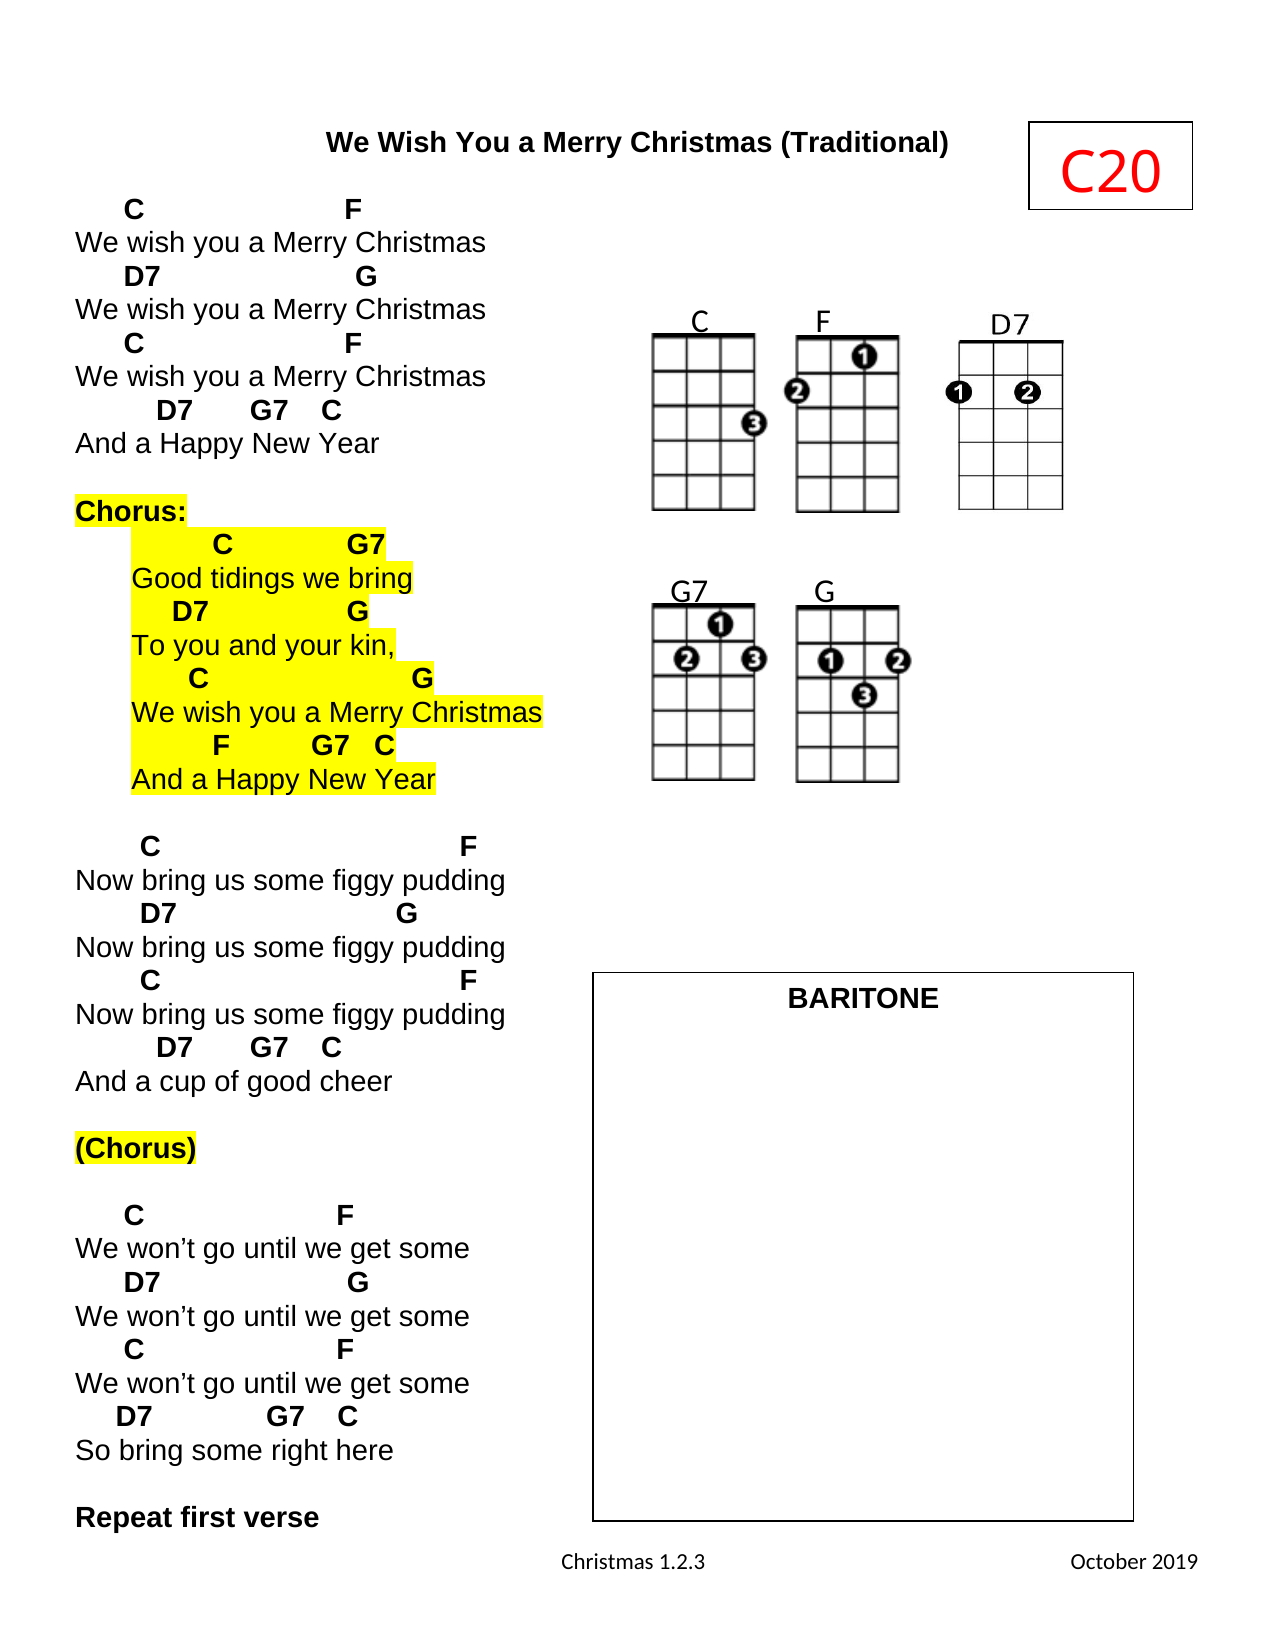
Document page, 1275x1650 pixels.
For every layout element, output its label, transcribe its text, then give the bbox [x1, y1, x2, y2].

text [915, 426, 937, 460]
text [771, 728, 780, 762]
text [1134, 1265, 1200, 1298]
text [1134, 1433, 1200, 1466]
text [915, 695, 1200, 728]
text We won’t go until we get some [75, 1366, 592, 1399]
text D7 G7 C [75, 393, 636, 426]
text D7 G7 C [75, 1030, 592, 1064]
text (Chorus) [75, 1131, 592, 1164]
text D7 G7 C [75, 1399, 592, 1433]
text And a Happy New Year [75, 426, 636, 460]
text Now bring us some figgy pudding [75, 929, 1200, 963]
text [1134, 1366, 1200, 1399]
text [1134, 997, 1200, 1030]
text We wish you a Merry Christmas [75, 359, 636, 393]
text D7 G [131, 594, 1200, 628]
text C G [131, 661, 636, 695]
text D7 G [75, 1265, 592, 1298]
text C F [75, 1332, 592, 1366]
text [1134, 1332, 1200, 1366]
text D7 G [75, 259, 1200, 292]
text Good tidings we bring [131, 561, 1200, 594]
text [1134, 1399, 1200, 1433]
text [1134, 1231, 1200, 1265]
text [1134, 1030, 1200, 1064]
text And a cup of good cheer [75, 1064, 592, 1097]
text [1074, 393, 1200, 426]
text [771, 393, 780, 426]
text C F [75, 963, 1200, 997]
text BARITONE [609, 981, 1118, 1014]
text We wish you a Merry Christmas [131, 695, 636, 728]
text D7 G [75, 896, 1200, 929]
text Repeat first verse [75, 1500, 1200, 1533]
text [1074, 326, 1200, 359]
text We won’t go until we get some [75, 1298, 592, 1332]
text [915, 661, 1200, 695]
text And a Happy New Year [131, 762, 1200, 795]
text C F [75, 829, 1200, 862]
text [1134, 1198, 1200, 1231]
text [915, 728, 1200, 762]
text We Wish You a Merry Christmas (Traditional) [75, 124, 1028, 158]
text [1134, 1298, 1200, 1332]
text We wish you a Merry Christmas [75, 225, 1200, 259]
text C G7 [131, 527, 1200, 561]
text F G7 C [131, 728, 636, 762]
text We wish you a Merry Christmas [75, 292, 1200, 326]
text [771, 661, 780, 695]
text C F [75, 326, 937, 359]
text Now bring us some figgy pudding [75, 997, 592, 1030]
text C F [75, 1198, 592, 1231]
text C F [75, 192, 1200, 225]
text [1134, 1064, 1200, 1097]
text Now bring us some figgy pudding [75, 862, 1200, 896]
text [915, 393, 937, 426]
text [915, 359, 937, 393]
text C F [594, 973, 1133, 1520]
text [915, 628, 1200, 661]
text Chorus: [75, 493, 1200, 527]
text [1074, 359, 1200, 393]
text C20 [1044, 130, 1177, 201]
text To you and your kin, [131, 628, 636, 661]
text [1134, 1131, 1200, 1164]
text So bring some right here [75, 1433, 592, 1466]
text [1030, 123, 1192, 209]
text We won’t go until we get some [75, 1231, 592, 1265]
text [1074, 426, 1200, 460]
